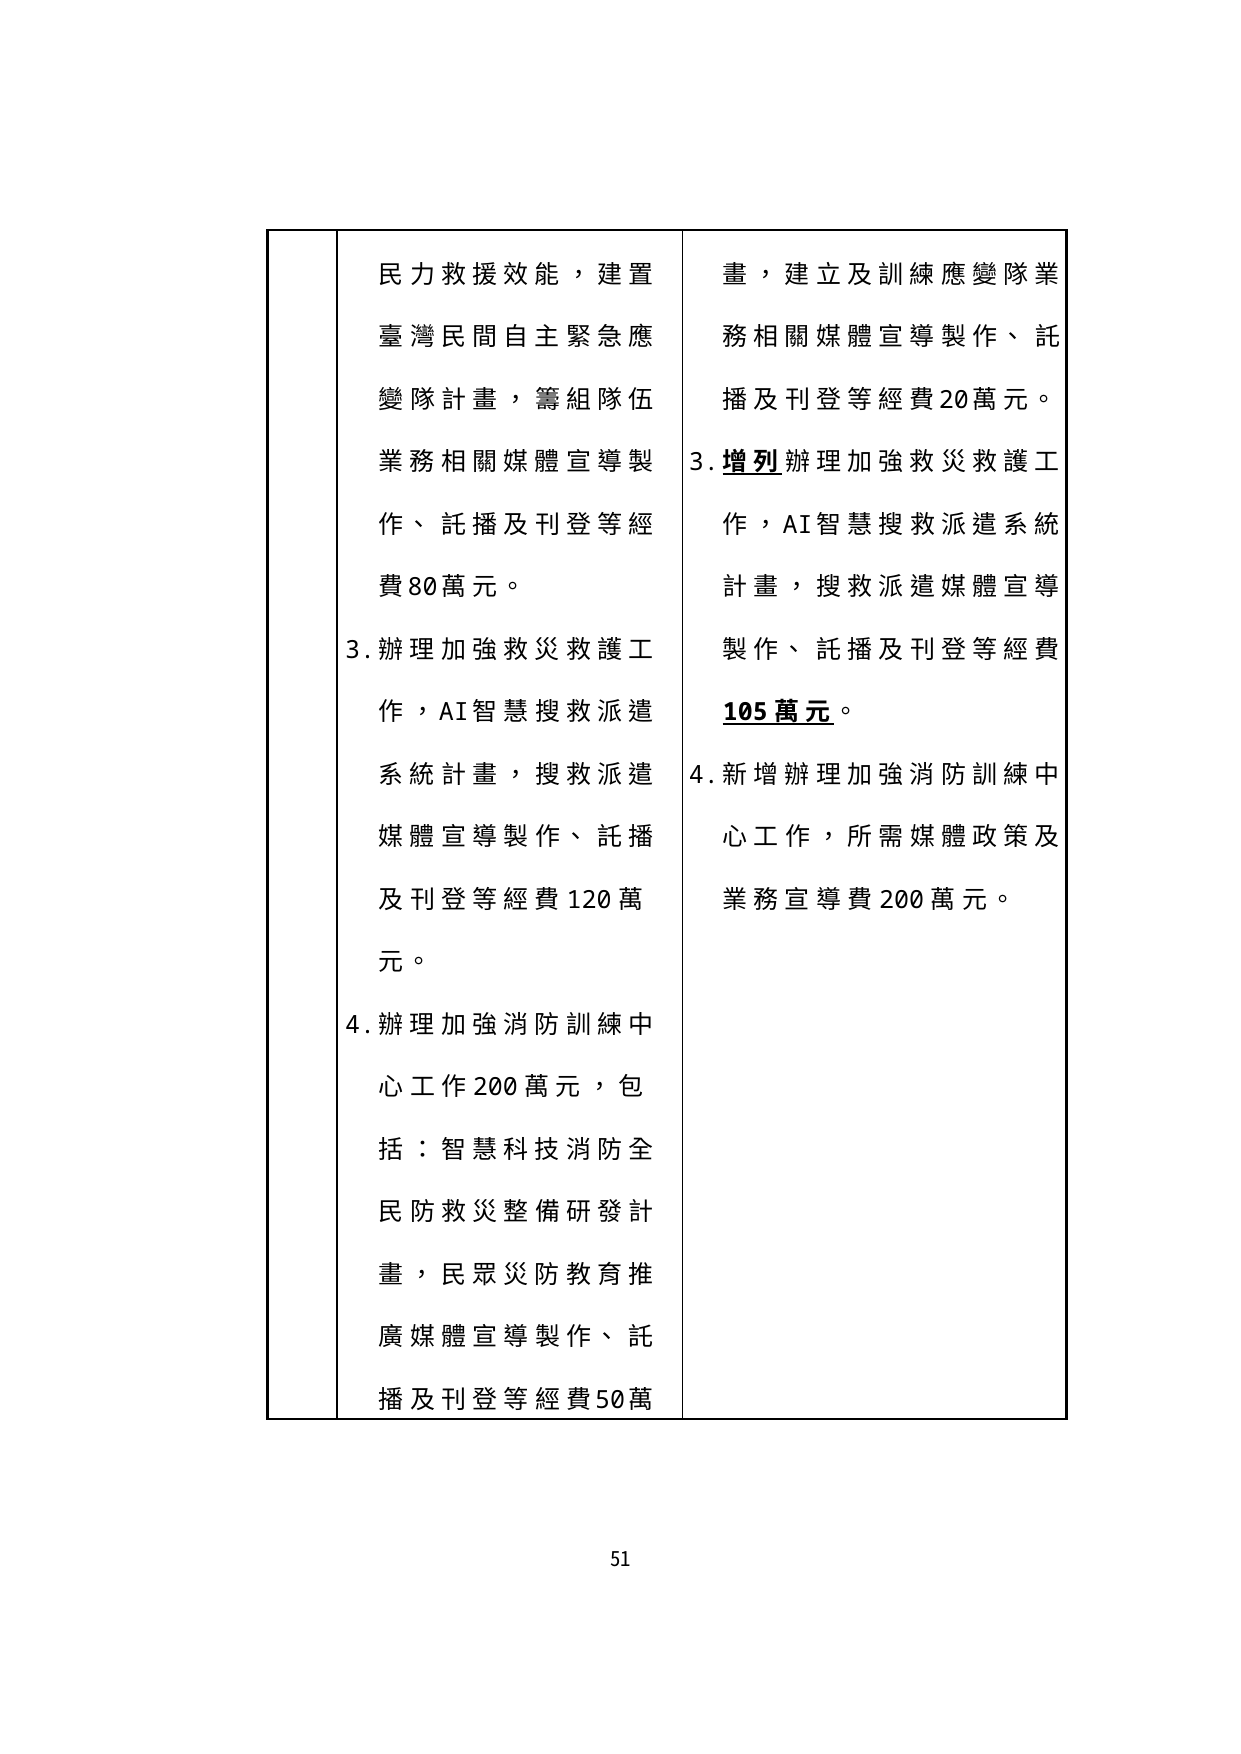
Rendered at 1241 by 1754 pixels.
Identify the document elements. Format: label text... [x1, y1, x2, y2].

table_cell 民力救援效能，建置臺灣民間自主緊急應變隊計畫，籌組隊伍業務相關媒體宣導製作、託播及刊登等經費80萬元。 3.辦理加強救災救護工作，AI智慧搜救派遣系統計畫，搜救派遣媒體宣導製作、託播及刊登等經費120萬元。 4.辦理加強消防訓練中心工作200萬元，包括：智慧科技消防全民防救災整備研發計畫，民眾災防教育推廣媒體宣導製作、託播及刊登等經費50萬 [338, 231, 682, 1418]
table_cell [269, 231, 336, 1418]
table_cell 畫，建立及訓練應變隊業務相關媒體宣導製作、託播及刊登等經費20萬元。 3.增列辦理加強救災救護工作，AI智慧搜救派遣系統計畫，搜救派遣媒體宣導製作、託播及刊登等經費105萬元。 4.新增辦理加強消防訓練中心工作，所需媒體政策及業務宣導費200萬元。 [683, 231, 1065, 1418]
